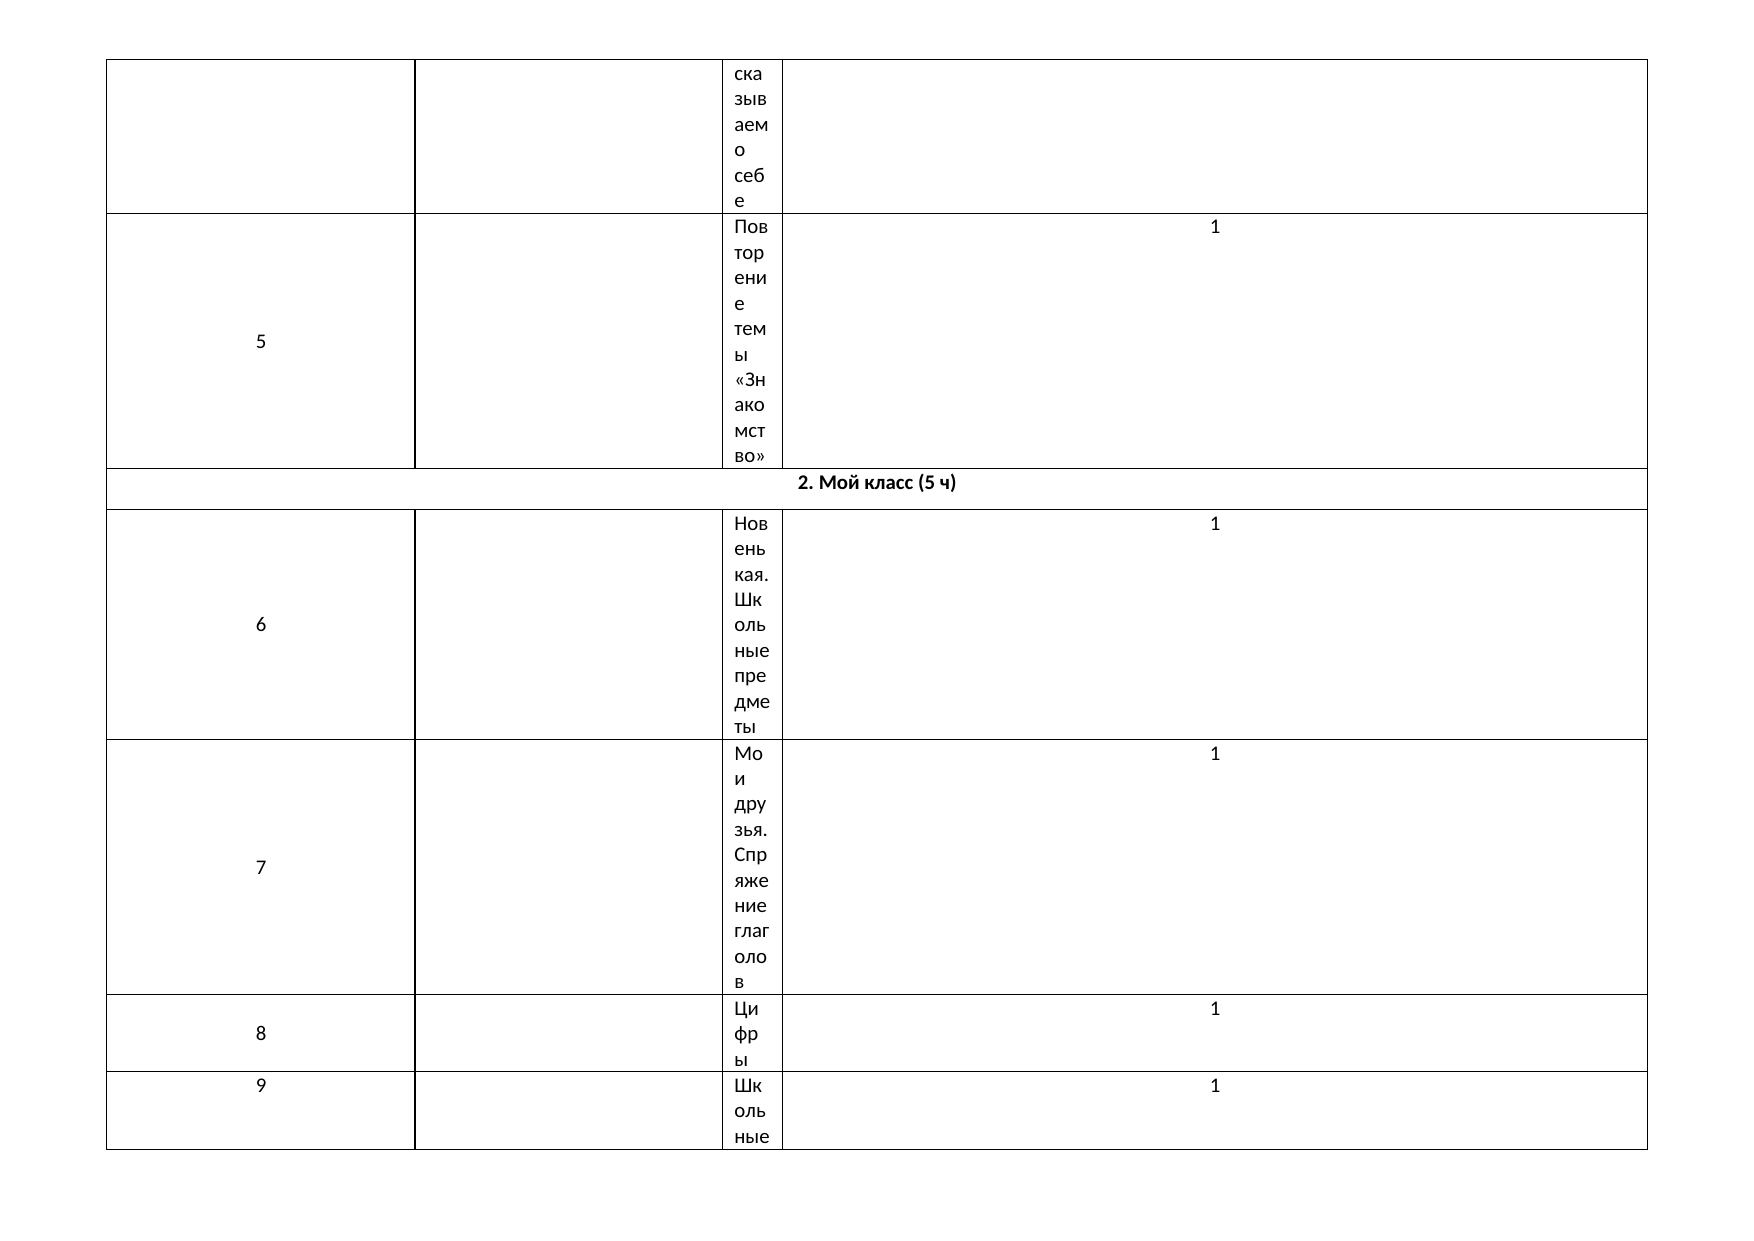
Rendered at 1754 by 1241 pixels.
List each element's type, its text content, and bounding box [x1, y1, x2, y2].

table_cell [416, 740, 722, 994]
table_cell 1 [783, 995, 1647, 1071]
table_cell [416, 1072, 722, 1148]
table_cell 1 [783, 740, 1647, 994]
table_cell 1 [783, 510, 1647, 739]
table_cell [107, 60, 414, 213]
table_cell 8 [107, 995, 414, 1071]
table_cell Цифры [723, 995, 782, 1071]
table_cell 9 [107, 1072, 414, 1148]
table_cell 2. Мой класс (5 ч) [107, 469, 1647, 509]
table_cell [416, 510, 722, 739]
table_cell Новенькая. Школьные предметы [723, 510, 782, 739]
table_cell Школьные [723, 1072, 782, 1148]
table_cell [783, 60, 1647, 213]
table_cell 1 [783, 214, 1647, 468]
table_cell Повторение темы «Знакомство» [723, 214, 782, 468]
table_cell сказываем о себе [723, 60, 782, 213]
table_cell [416, 60, 722, 213]
table_cell [416, 995, 722, 1071]
table_cell 7 [107, 740, 414, 994]
table_cell [416, 214, 722, 468]
table_cell 6 [107, 510, 414, 739]
table_cell 5 [107, 214, 414, 468]
table_cell 1 [783, 1072, 1647, 1148]
table_cell Мои друзья. Спряжение глаголов [723, 740, 782, 994]
